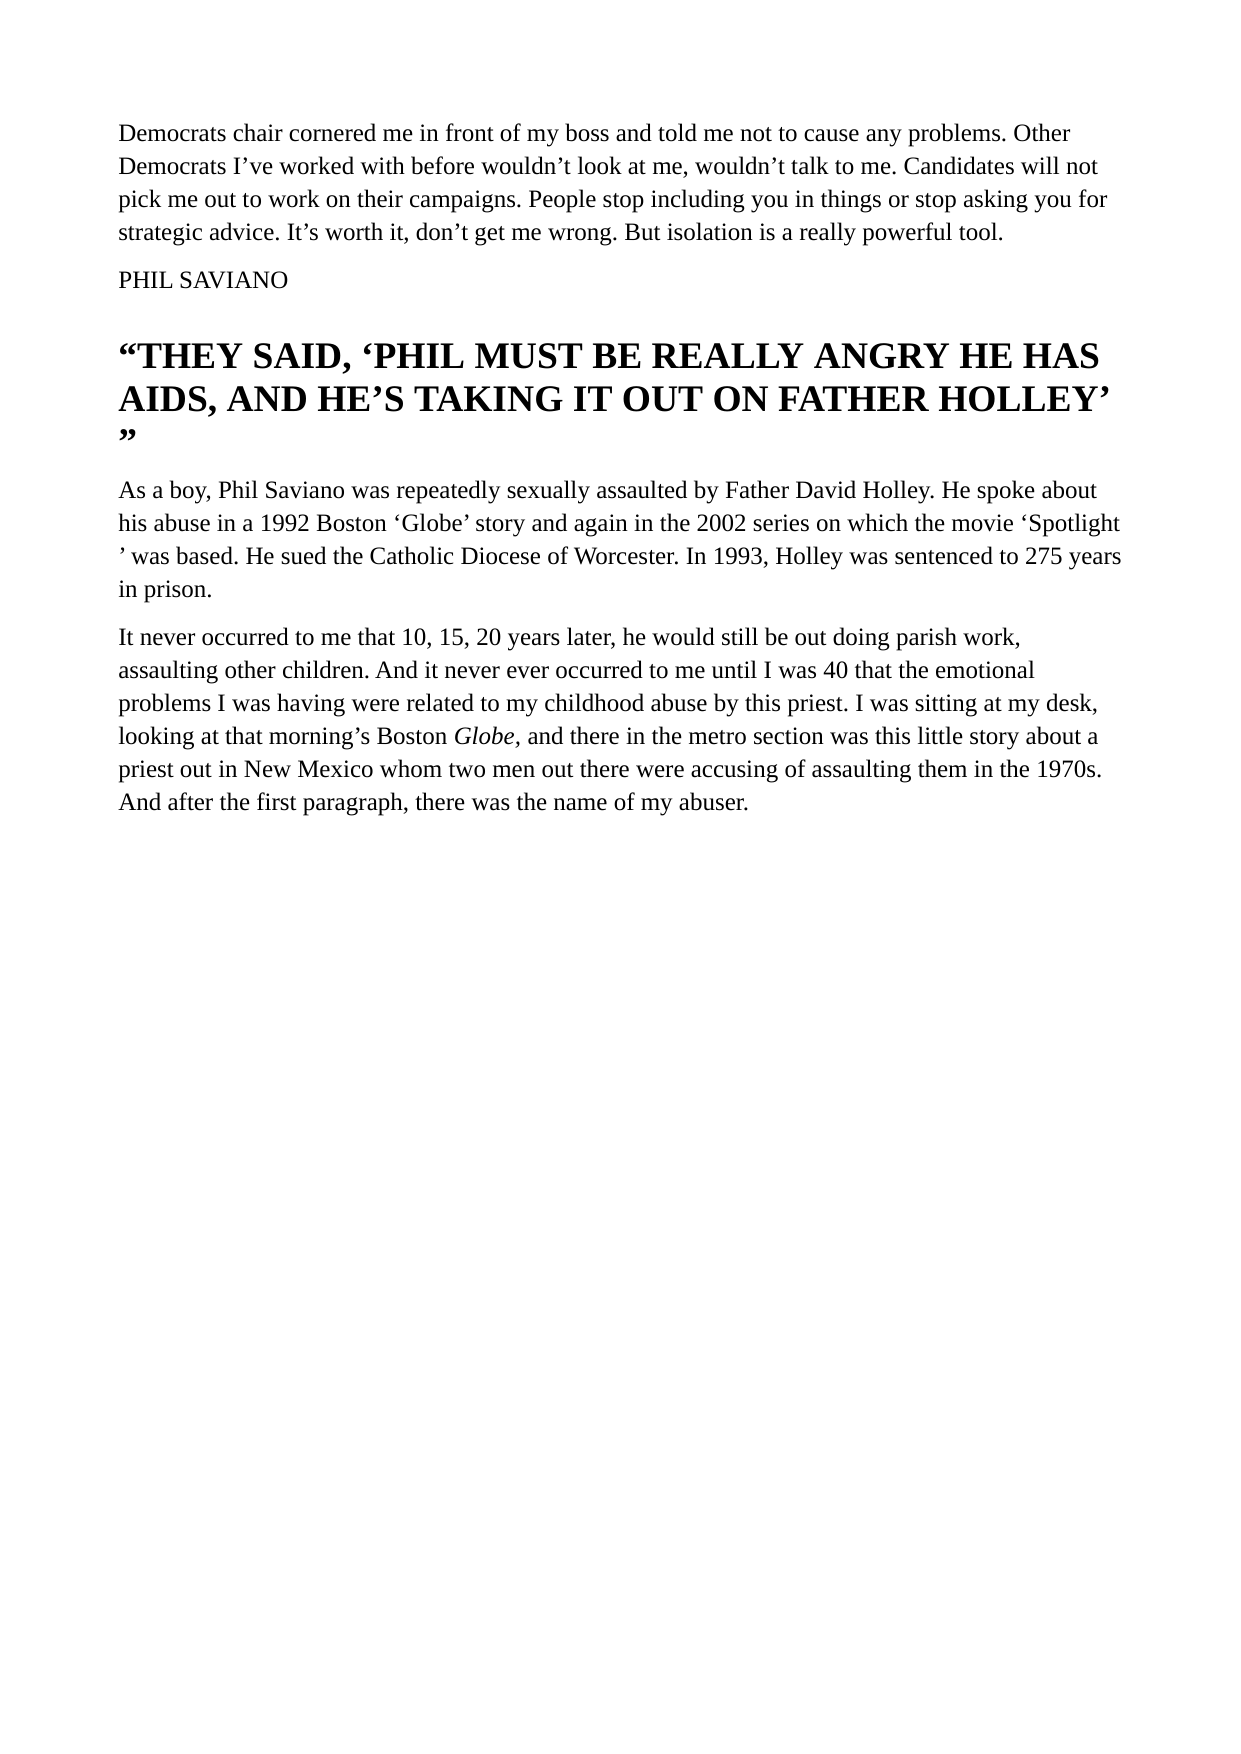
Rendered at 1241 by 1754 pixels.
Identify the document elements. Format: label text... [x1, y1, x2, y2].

text Democrats chair cornered me in front of my boss and told me not to cause any problems. Other Democrats I’ve worked with before wouldn’t look at me, wouldn’t talk to me. Candidates will not pick me out to work on their campaigns. People stop including you in things or stop asking you for strategic advice. It’s worth it, don’t get me wrong. But isolation is a really powerful tool. [118, 118, 1122, 246]
text It never occurred to me that 10, 15, 20 years later, he would still be out doing parish work, assaulting other children. And it never ever occurred to me until I was 40 that the emotional problems I was having were related to my childhood abuse by this priest. I was sitting at my desk, looking at that morning’s Boston Globe, and there in the metro section was this little story about a priest out in New Mexico whom two men out there were accusing of assaulting them in the 1970s. And after the first paragraph, there was the name of my abuser. [118, 622, 1122, 816]
text PHIL SAVIANO [118, 265, 1122, 293]
text As a boy, Phil Saviano was repeatedly sexually assaulted by Father David Holley. He spoke about his abuse in a 1992 Boston ‘Globe’ story and again in the 2002 series on which the movie ‘Spotlight ’ was based. He sued the Catholic Diocese of Worcester. In 1993, Holley was sentenced to 275 years in prison. [118, 475, 1122, 603]
subtitle “THEY SAID, ‘PHIL MUST BE REALLY ANGRY HE HAS AIDS, AND HE’S TAKING IT OUT ON FATHER HOLLEY’” [118, 333, 1122, 463]
